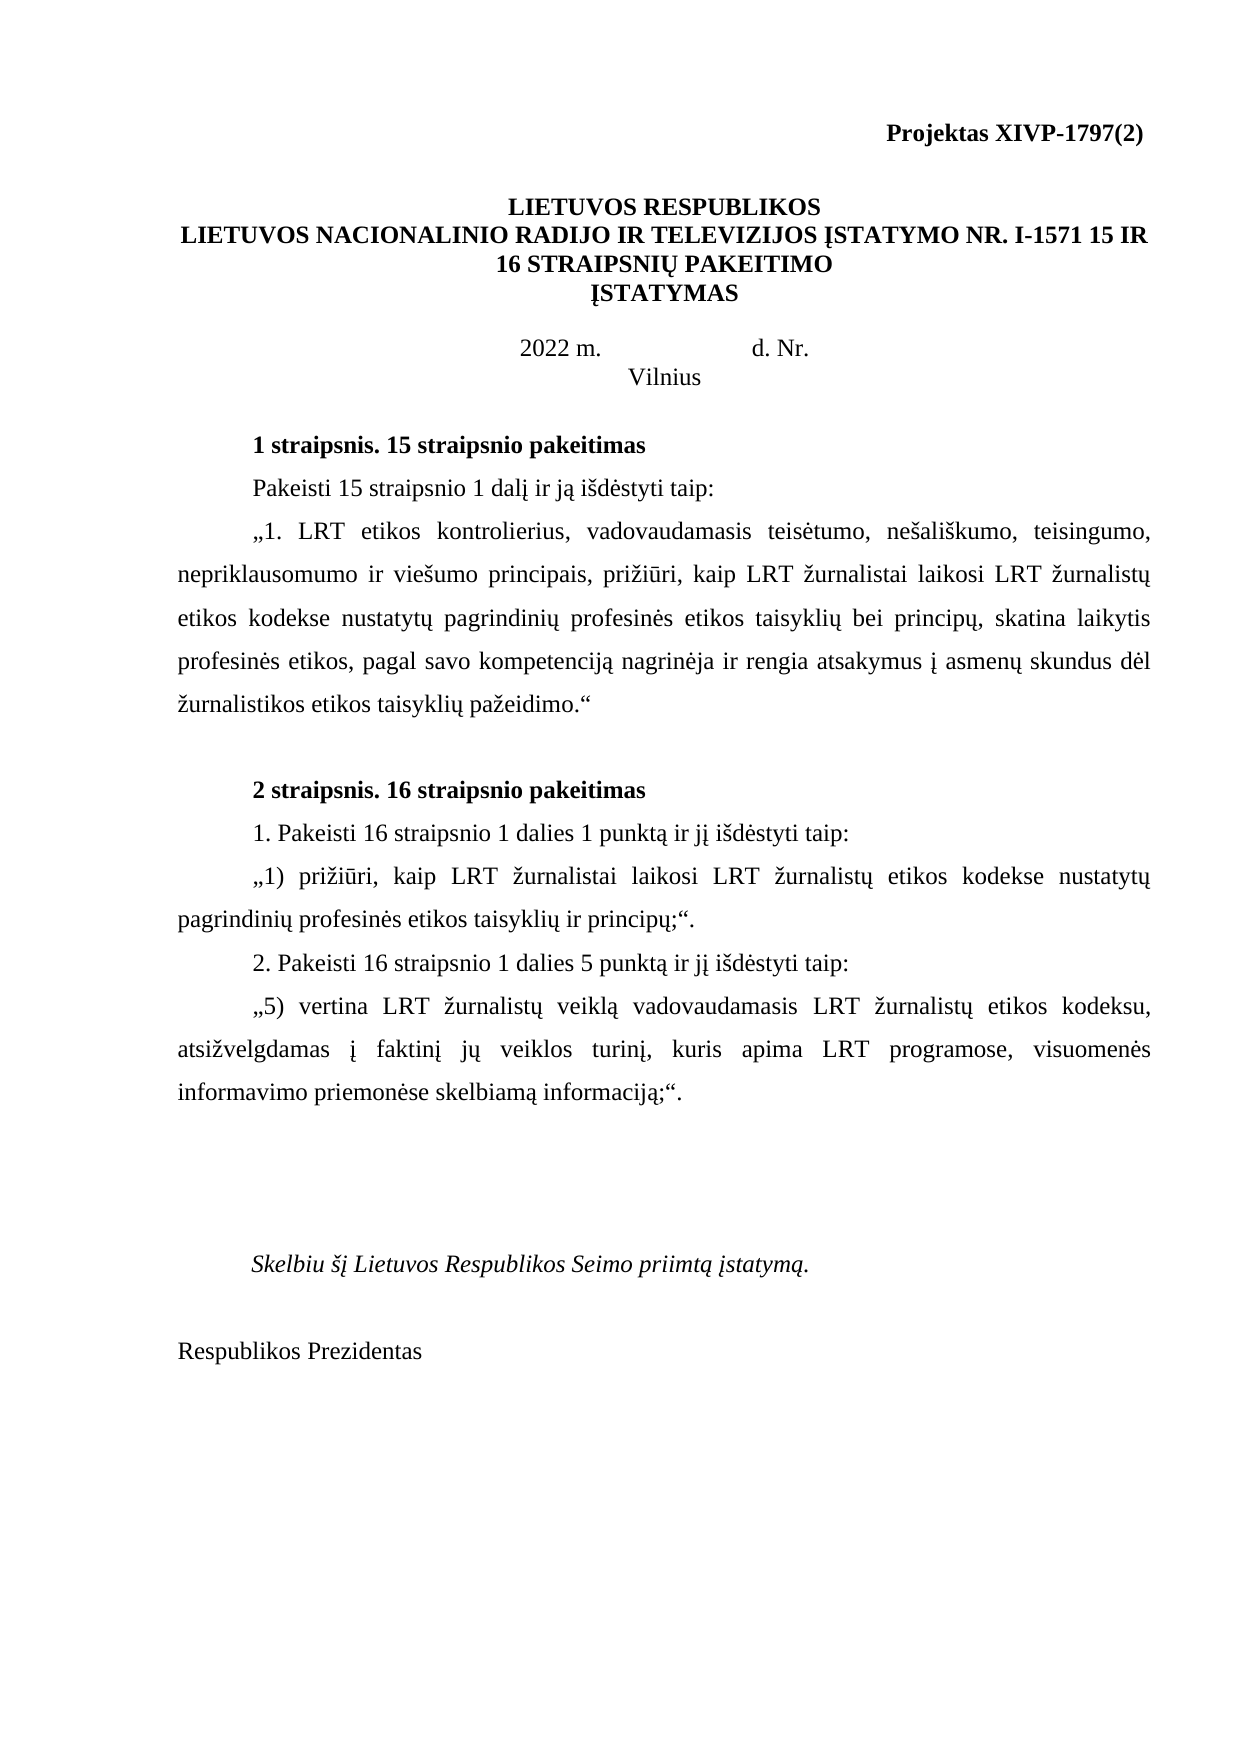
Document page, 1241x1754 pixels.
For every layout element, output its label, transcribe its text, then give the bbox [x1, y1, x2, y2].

text Pakeisti 15 straipsnio 1 dalį ir ją išdėstyti taip: [177, 473, 1152, 502]
text „1) prižiūri, kaip LRT žurnalistai laikosi LRT žurnalistų etikos kodekse nustatytų pagrindinių profesinės etikos taisyklių ir principų;“. [177, 861, 1152, 933]
text Skelbiu šį Lietuvos Respublikos Seimo priimtą įstatymą. [177, 1249, 1152, 1278]
text 2 straipsnis. 16 straipsnio pakeitimas [177, 775, 1152, 804]
text LIETUVOS RESPUBLIKOS [177, 192, 1152, 221]
text „1. LRT etikos kontrolierius, vadovaudamasis teisėtumo, nešališkumo, teisingumo, nepriklausomumo ir viešumo principais, prižiūri, kaip LRT žurnalistai laikosi LRT žurnalistų etikos kodekse nustatytų pagrindinių profesinės etikos taisyklių bei principų, skatina laikytis profesinės etikos, pagal savo kompetenciją nagrinėja ir rengia atsakymus į asmenų skundus dėl žurnalistikos etikos taisyklių pažeidimo.“ [177, 516, 1152, 718]
text Projektas XIVP-1797(2) [886, 118, 1152, 147]
text 2022 m. d. Nr. [177, 333, 1152, 362]
text Vilnius [177, 362, 1152, 391]
text LIETUVOS NACIONALINIO RADIJO IR TELEVIZIJOS ĮSTATYMO NR. I-1571 15 ir 16 STRAIPSNIŲ PAKEITIMO [177, 221, 1152, 278]
text „5) vertina LRT žurnalistų veiklą vadovaudamasis LRT žurnalistų etikos kodeksu, atsižvelgdamas į faktinį jų veiklos turinį, kuris apima LRT programose, visuomenės informavimo priemonėse skelbiamą informaciją;“. [177, 991, 1152, 1106]
text 1. Pakeisti 16 straipsnio 1 dalies 1 punktą ir jį išdėstyti taip: [252, 818, 1152, 847]
text 2. Pakeisti 16 straipsnio 1 dalies 5 punktą ir jį išdėstyti taip: [177, 948, 1152, 976]
text ĮSTATYMAS [177, 278, 1152, 307]
text 1 straipsnis. 15 straipsnio pakeitimas [177, 430, 1152, 459]
text Respublikos Prezidentas [177, 1336, 1152, 1364]
